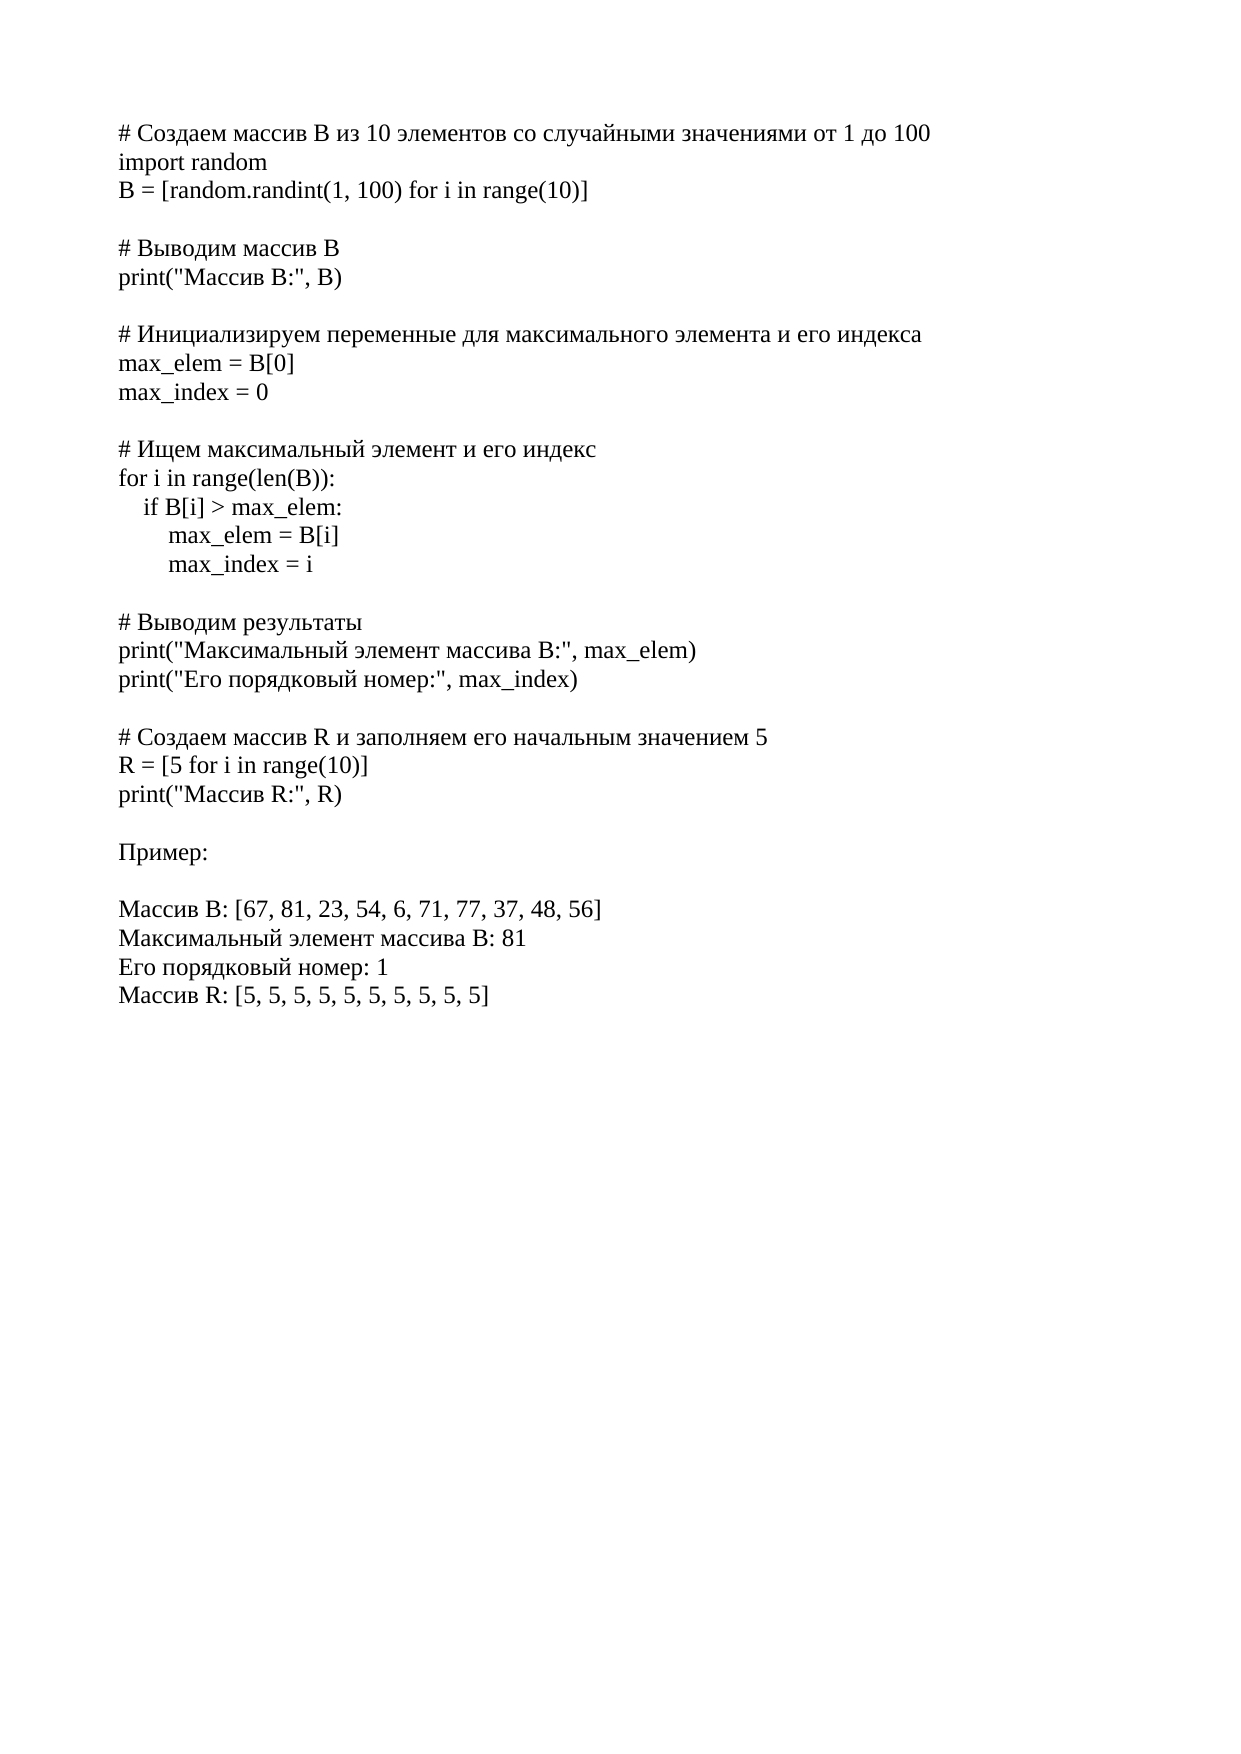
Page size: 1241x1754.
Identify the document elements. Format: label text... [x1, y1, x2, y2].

text Максимальный элемент массива B: 81 [118, 923, 1122, 952]
text print("Его порядковый номер:", max_index) [118, 664, 1122, 693]
text print("Массив R:", R) [118, 779, 1122, 808]
text max_index = 0 [118, 377, 1122, 406]
text # Ищем максимальный элемент и его индекс [118, 434, 1122, 463]
text print("Массив B:", B) [118, 262, 1122, 291]
text B = [random.randint(1, 100) for i in range(10)] [118, 176, 1122, 204]
text for i in range(len(B)): [118, 463, 1122, 492]
text Массив R: [5, 5, 5, 5, 5, 5, 5, 5, 5, 5] [118, 981, 1122, 1009]
text import random [118, 147, 1122, 176]
text max_elem = B[0] [118, 348, 1122, 377]
text print("Максимальный элемент массива B:", max_elem) [118, 636, 1122, 664]
text # Выводим результаты [118, 607, 1122, 636]
text # Выводим массив В [118, 233, 1122, 262]
text max_index = i [118, 549, 1122, 578]
text # Инициализируем переменные для максимального элемента и его индекса [118, 319, 1122, 348]
text Массив B: [67, 81, 23, 54, 6, 71, 77, 37, 48, 56] [118, 894, 1122, 923]
text if B[i] > max_elem: [118, 492, 1122, 521]
text # Создаем массив R и заполняем его начальным значением 5 [118, 722, 1122, 751]
text # Создаем массив В из 10 элементов со случайными значениями от 1 до 100 [118, 118, 1122, 147]
text Пример: [118, 837, 1122, 866]
text max_elem = B[i] [118, 521, 1122, 549]
text R = [5 for i in range(10)] [118, 751, 1122, 779]
text Его порядковый номер: 1 [118, 952, 1122, 981]
